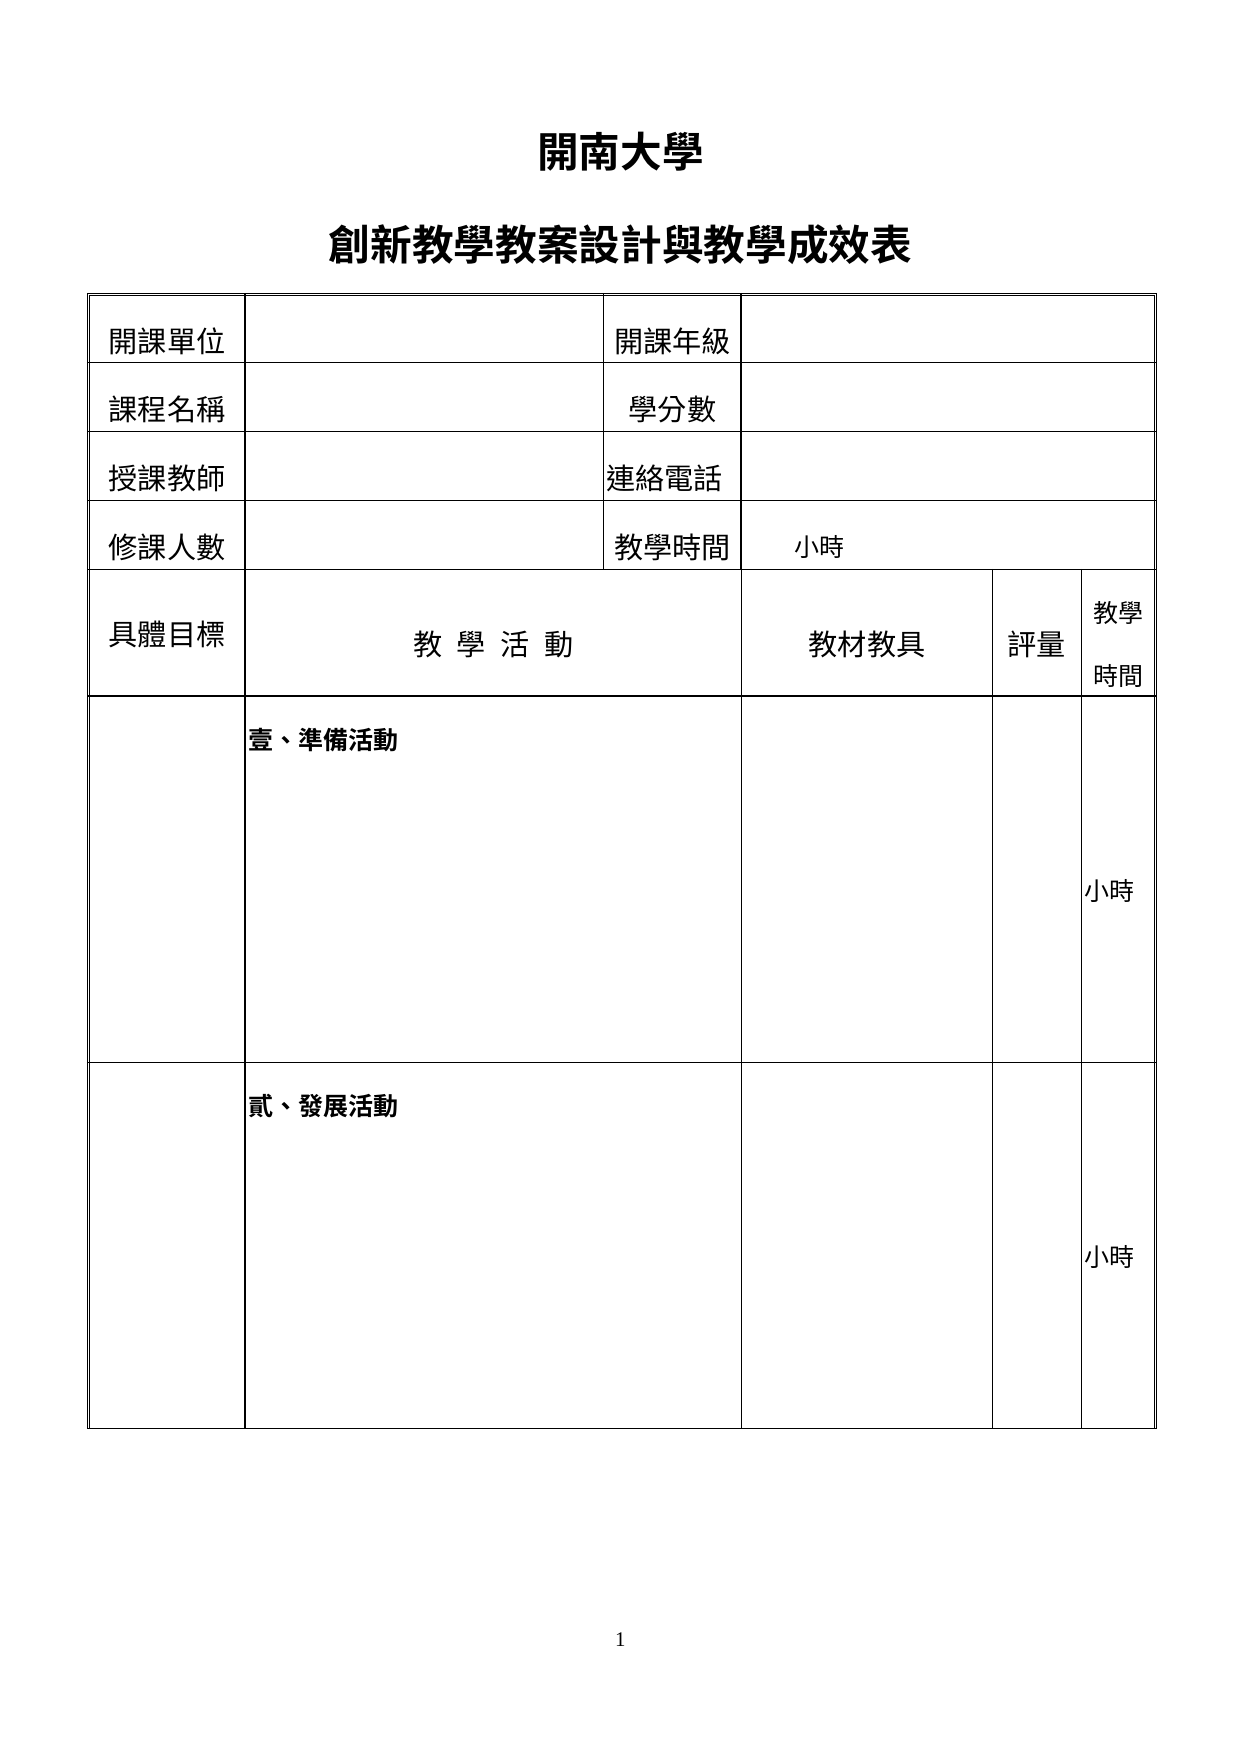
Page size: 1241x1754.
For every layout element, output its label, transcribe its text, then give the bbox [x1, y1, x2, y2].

table_cell [993, 697, 1081, 1062]
table_cell [246, 432, 603, 500]
table_cell 貳、發展活動 [246, 1063, 741, 1428]
table_cell [90, 697, 244, 1062]
table_cell 教材教具 [742, 570, 992, 695]
table_cell [742, 1063, 992, 1428]
table_cell [90, 1063, 244, 1428]
table_cell 教 學 活 動 [246, 570, 741, 695]
table_cell 教學 時間 [1082, 570, 1154, 695]
table_cell [742, 363, 1154, 431]
table_cell 評量 [993, 570, 1081, 695]
table_cell [993, 1063, 1081, 1428]
table_cell [246, 501, 603, 569]
table_cell 授課教師 [90, 432, 244, 500]
table_cell 壹、準備活動 [246, 697, 741, 1062]
table_cell 學分數 [604, 363, 740, 431]
table_header 開課年級 [604, 296, 740, 362]
table_cell 教學時間 [604, 501, 740, 569]
table_cell 具體目標 [90, 570, 244, 695]
table_cell 小時 [1082, 697, 1154, 1062]
table_cell 小時 [1082, 1063, 1154, 1428]
table_cell 修課人數 [90, 501, 244, 569]
table_header [246, 296, 603, 362]
table_cell [246, 363, 603, 431]
table_cell 課程名稱 [90, 363, 244, 431]
table_header [742, 296, 1154, 362]
table_cell [742, 697, 992, 1062]
table_cell 小時 [742, 501, 1154, 569]
table_cell 連絡電話 [604, 432, 740, 500]
table_cell [742, 432, 1154, 500]
table_header 開課單位 [90, 296, 244, 362]
text 創新教學教案設計與教學成效表 [89, 200, 1152, 263]
text 開南大學 [89, 108, 1152, 170]
